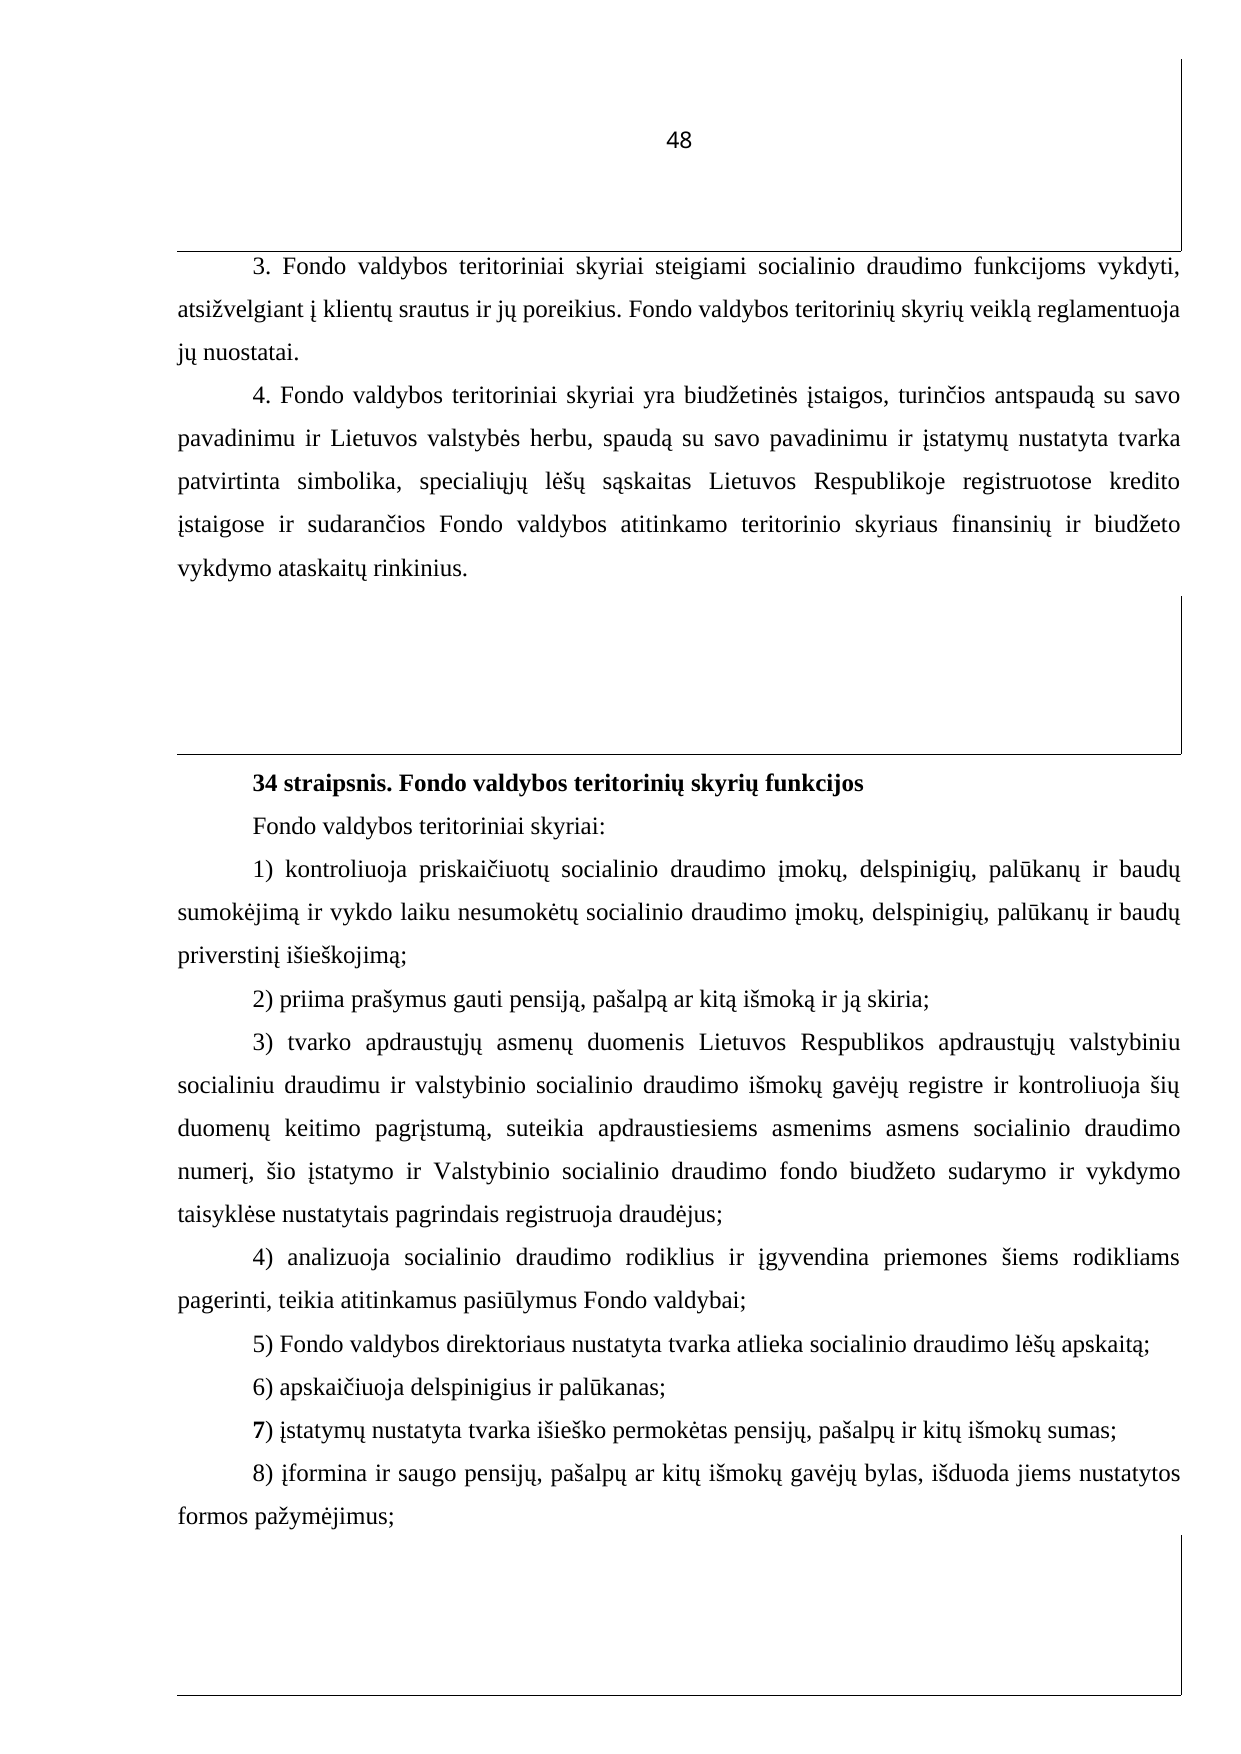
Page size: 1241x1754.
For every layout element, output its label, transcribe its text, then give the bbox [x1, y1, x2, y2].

text Fondo valdybos teritoriniai skyriai: [177, 811, 1181, 840]
text 5) Fondo valdybos direktoriaus nustatyta tvarka atlieka socialinio draudimo lėšų apskaitą; [177, 1329, 1181, 1357]
text 3) tvarko apdraustųjų asmenų duomenis Lietuvos Respublikos apdraustųjų valstybiniu socialiniu draudimu ir valstybinio socialinio draudimo išmokų gavėjų registre ir kontroliuoja šių duomenų keitimo pagrįstumą, suteikia apdraustiesiems asmenims asmens socialinio draudimo numerį, šio įstatymo ir Valstybinio socialinio draudimo fondo biudžeto sudarymo ir vykdymo taisyklėse nustatytais pagrindais registruoja draudėjus; [177, 1027, 1181, 1228]
text 1) kontroliuoja priskaičiuotų socialinio draudimo įmokų, delspinigių, palūkanų ir baudų sumokėjimą ir vykdo laiku nesumokėtų socialinio draudimo įmokų, delspinigių, palūkanų ir baudų priverstinį išieškojimą; [177, 854, 1181, 969]
text 7) įstatymų nustatyta tvarka išieško permokėtas pensijų, pašalpų ir kitų išmokų sumas; [177, 1415, 1181, 1444]
text 4. Fondo valdybos teritoriniai skyriai yra biudžetinės įstaigos, turinčios antspaudą su savo pavadinimu ir Lietuvos valstybės herbu, spaudą su savo pavadinimu ir įstatymų nustatyta tvarka patvirtinta simbolika, specialiųjų lėšų sąskaitas Lietuvos Respublikoje registruotose kredito įstaigose ir sudarančios Fondo valdybos atitinkamo teritorinio skyriaus finansinių ir biudžeto vykdymo ataskaitų rinkinius. [177, 380, 1181, 581]
text 2) priima prašymus gauti pensiją, pašalpą ar kitą išmoką ir ją skiria; [177, 984, 1181, 1012]
text 4) analizuoja socialinio draudimo rodiklius ir įgyvendina priemones šiems rodikliams pagerinti, teikia atitinkamus pasiūlymus Fondo valdybai; [177, 1242, 1181, 1314]
text 8) įformina ir saugo pensijų, pašalpų ar kitų išmokų gavėjų bylas, išduoda jiems nustatytos formos pažymėjimus; [177, 1458, 1181, 1530]
text 34 straipsnis. Fondo valdybos teritorinių skyrių funkcijos [252, 768, 1182, 797]
text 3. Fondo valdybos teritoriniai skyriai steigiami socialinio draudimo funkcijoms vykdyti, atsižvelgiant į klientų srautus ir jų poreikius. Fondo valdybos teritorinių skyrių veiklą reglamentuoja jų nuostatai. [177, 251, 1181, 366]
text 6) apskaičiuoja delspinigius ir palūkanas; [177, 1372, 1181, 1401]
